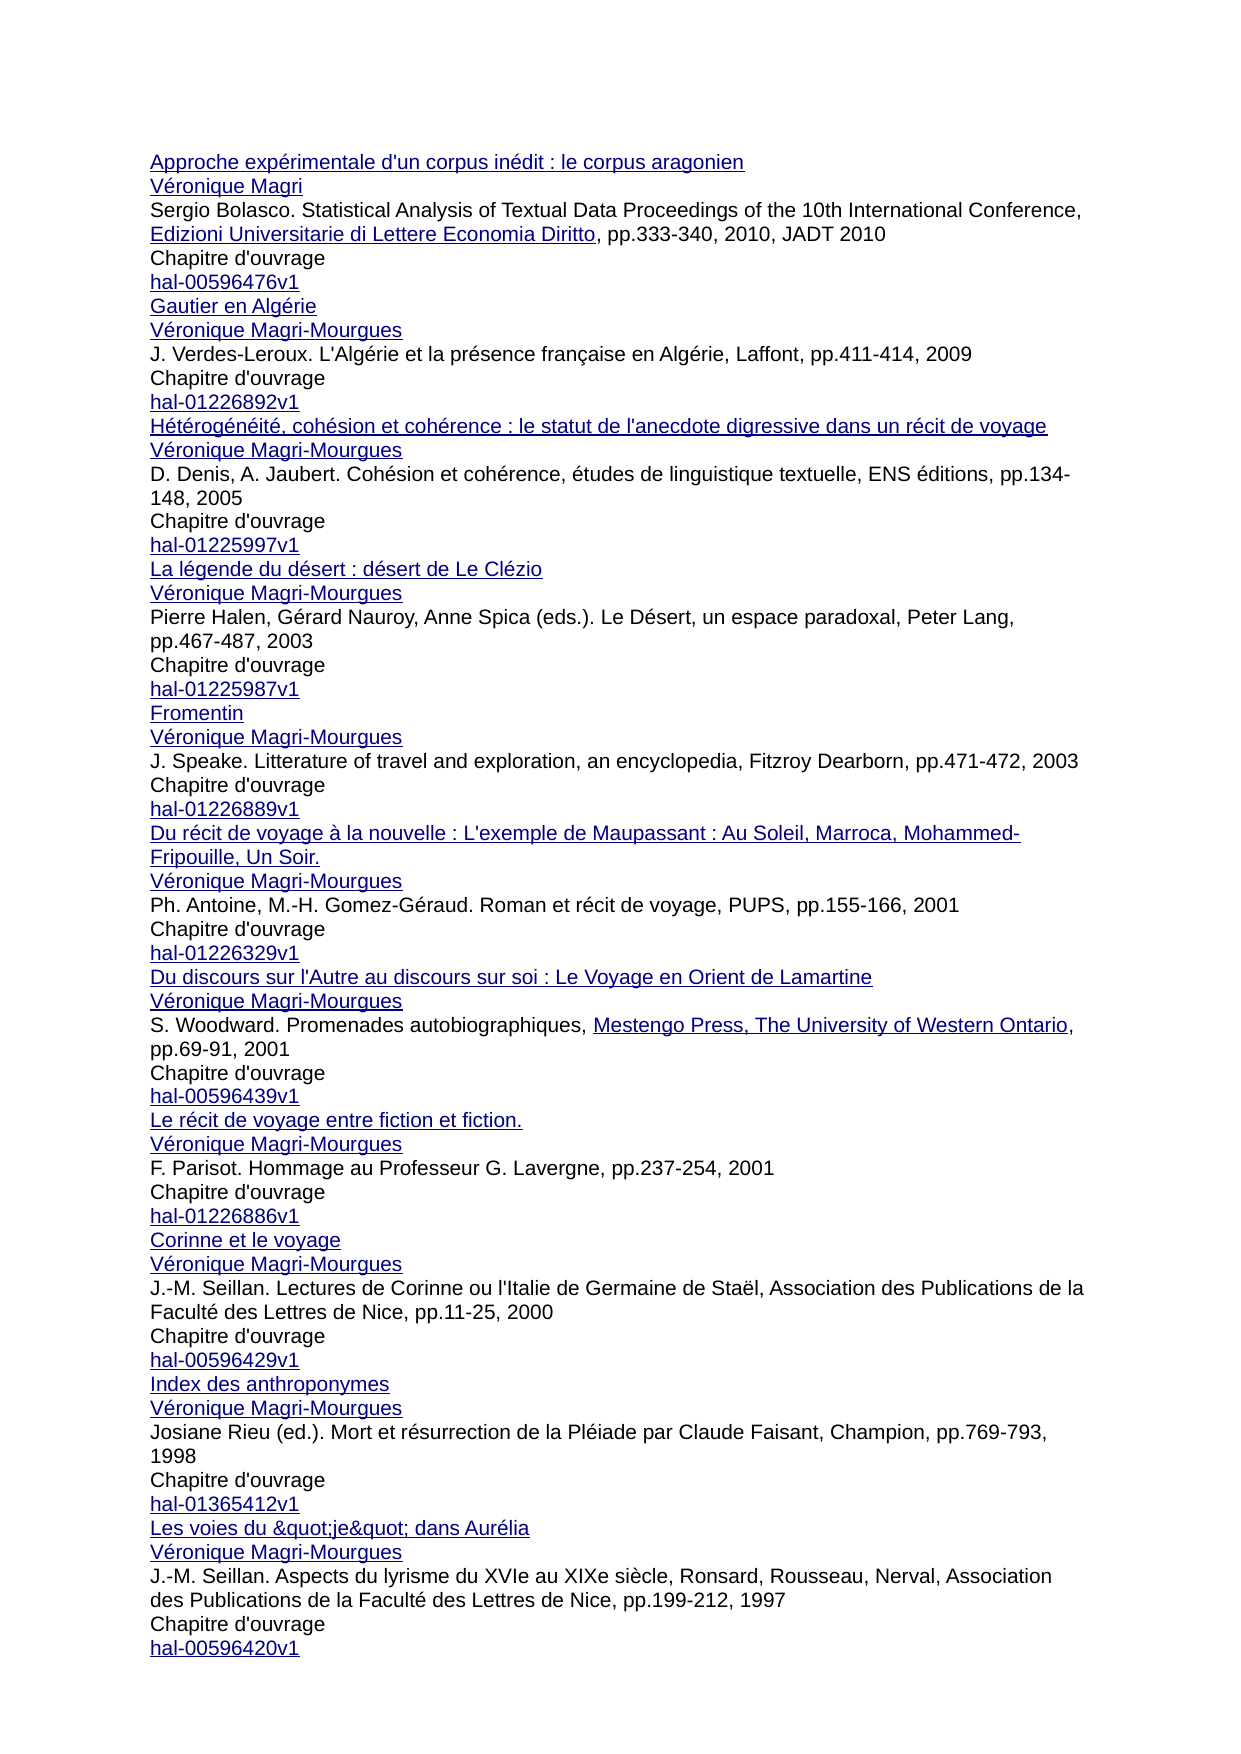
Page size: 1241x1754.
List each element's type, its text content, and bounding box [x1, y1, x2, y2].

table_cell Index des anthroponymes Véronique Magri-Mourgues Josiane Rieu (ed.). Mort et résurrection de la Pléiade par Claude Faisant, Champion, pp.769-793, 1998 Chapitre d'ouvrage hal-01365412v1 [150, 1372, 1090, 1516]
table_cell Hétérogénéité, cohésion et cohérence : le statut de l'anecdote digressive dans un récit de voyage Véronique Magri-Mourgues D. Denis, A. Jaubert. Cohésion et cohérence, études de linguistique textuelle, ENS éditions, pp.134-148, 2005 Chapitre d'ouvrage hal-01225997v1 [150, 414, 1090, 557]
table_cell Le récit de voyage entre fiction et fiction. Véronique Magri-Mourgues F. Parisot. Hommage au Professeur G. Lavergne, pp.237-254, 2001 Chapitre d'ouvrage hal-01226886v1 [150, 1108, 1090, 1228]
table_cell Corinne et le voyage Véronique Magri-Mourgues J.-M. Seillan. Lectures de Corinne ou l'Italie de Germaine de Staël, Association des Publications de la Faculté des Lettres de Nice, pp.11-25, 2000 Chapitre d'ouvrage hal-00596429v1 [150, 1228, 1090, 1372]
table_cell Approche expérimentale d'un corpus inédit : le corpus aragonien Véronique Magri Sergio Bolasco. Statistical Analysis of Textual Data Proceedings of the 10th International Conference, Edizioni Universitarie di Lettere Economia Diritto, pp.333-340, 2010, JADT 2010 Chapitre d'ouvrage hal-00596476v1 [150, 150, 1090, 294]
table_cell Gautier en Algérie Véronique Magri-Mourgues J. Verdes-Leroux. L'Algérie et la présence française en Algérie, Laffont, pp.411-414, 2009 Chapitre d'ouvrage hal-01226892v1 [150, 294, 1090, 413]
table_cell Du récit de voyage à la nouvelle : L'exemple de Maupassant : Au Soleil, Marroca, Mohammed-Fripouille, Un Soir. Véronique Magri-Mourgues Ph. Antoine, M.-H. Gomez-Géraud. Roman et récit de voyage, PUPS, pp.155-166, 2001 Chapitre d'ouvrage hal-01226329v1 [150, 821, 1090, 964]
table_cell Fromentin Véronique Magri-Mourgues J. Speake. Litterature of travel and exploration, an encyclopedia, Fitzroy Dearborn, pp.471-472, 2003 Chapitre d'ouvrage hal-01226889v1 [150, 701, 1090, 821]
table_cell Les voies du &quot;je&quot; dans Aurélia Véronique Magri-Mourgues J.-M. Seillan. Aspects du lyrisme du XVIe au XIXe siècle, Ronsard, Rousseau, Nerval, Association des Publications de la Faculté des Lettres de Nice, pp.199-212, 1997 Chapitre d'ouvrage hal-00596420v1 [150, 1516, 1090, 1659]
table_cell Du discours sur l'Autre au discours sur soi : Le Voyage en Orient de Lamartine Véronique Magri-Mourgues S. Woodward. Promenades autobiographiques, Mestengo Press, The University of Western Ontario, pp.69-91, 2001 Chapitre d'ouvrage hal-00596439v1 [150, 965, 1090, 1108]
table_cell La légende du désert : désert de Le Clézio Véronique Magri-Mourgues Pierre Halen, Gérard Nauroy, Anne Spica (eds.). Le Désert, un espace paradoxal, Peter Lang, pp.467-487, 2003 Chapitre d'ouvrage hal-01225987v1 [150, 557, 1090, 701]
